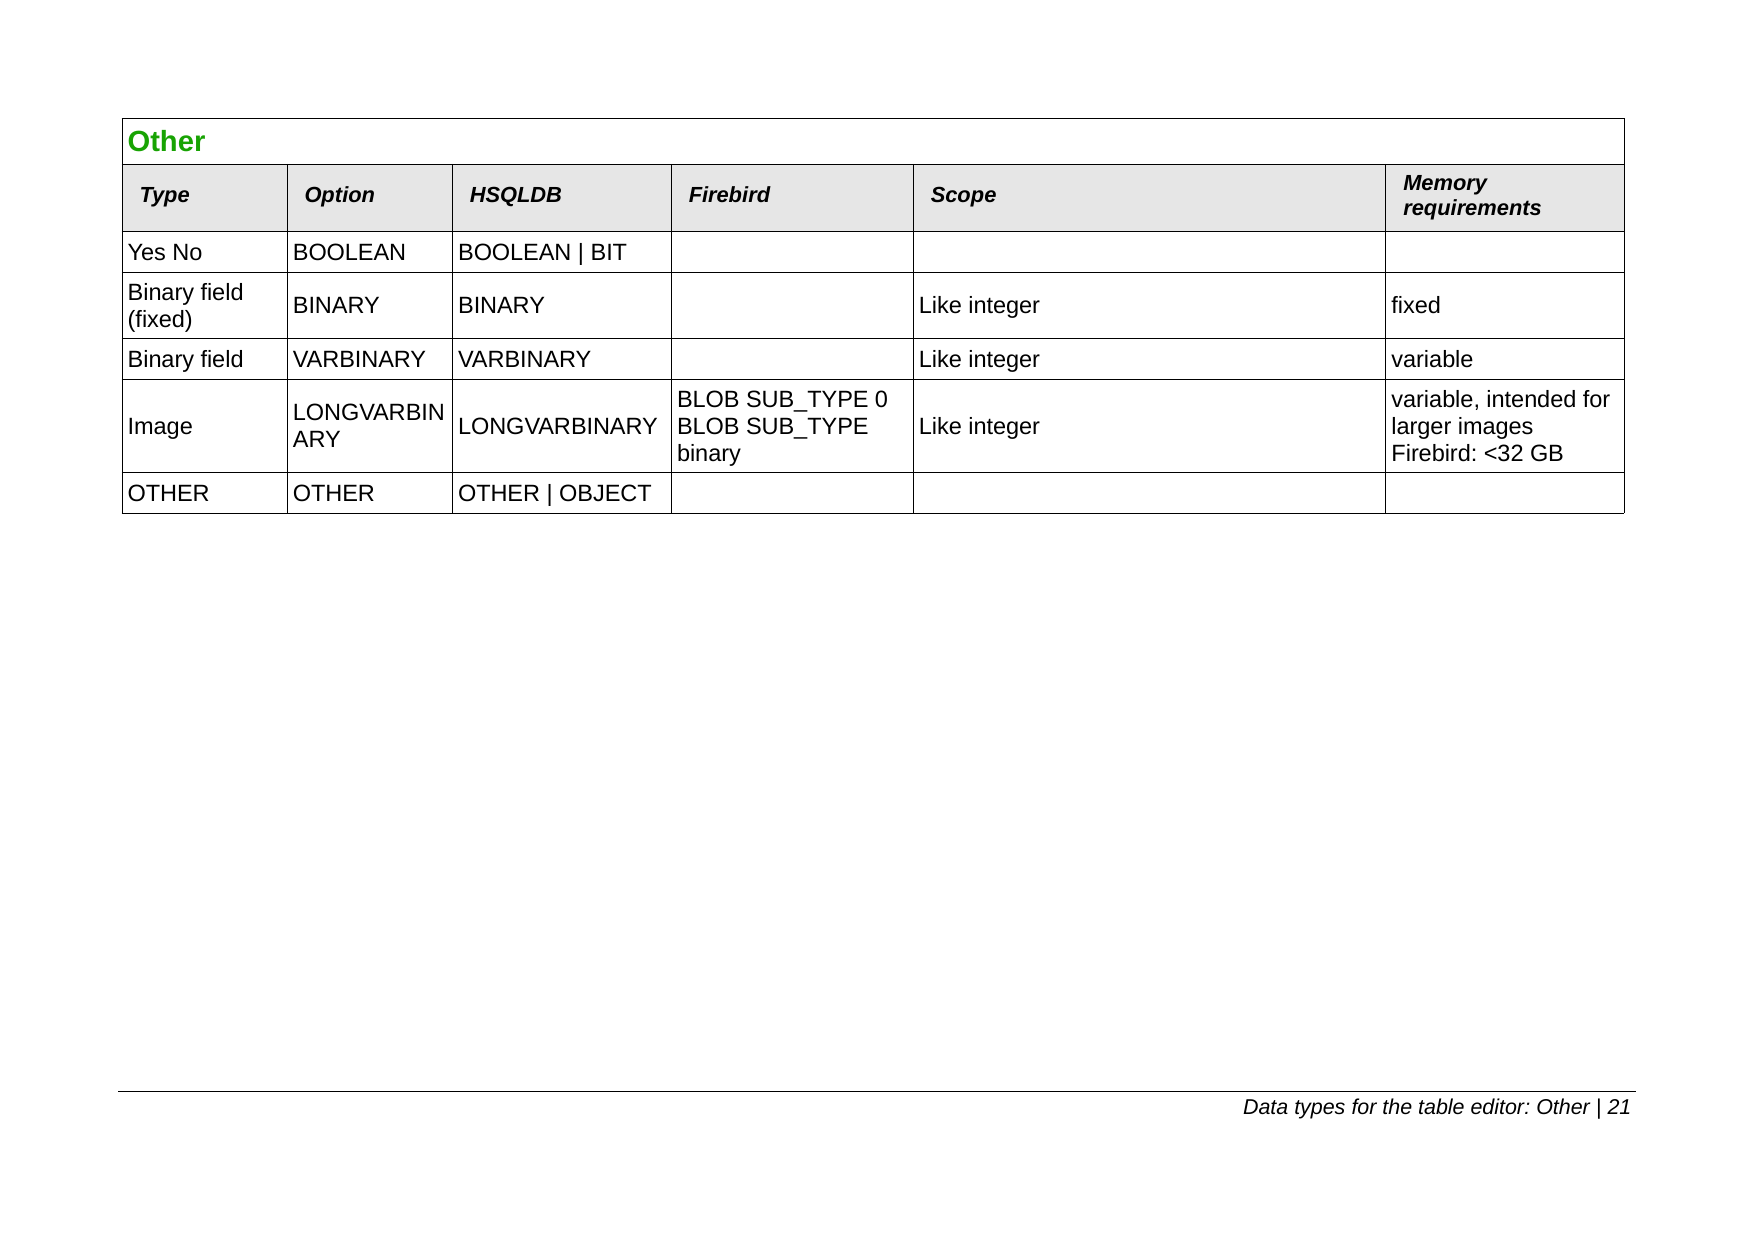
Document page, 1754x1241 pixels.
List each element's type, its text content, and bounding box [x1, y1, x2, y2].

table_cell Binary field (fixed) [123, 273, 287, 338]
table_cell VARBINARY [288, 339, 452, 379]
table_cell Yes No [123, 232, 287, 272]
table_cell [1386, 232, 1624, 272]
table_cell [1386, 473, 1624, 513]
table_cell OTHER | OBJECT [453, 473, 671, 513]
table_cell Like integer [914, 339, 1385, 379]
table_cell BINARY [453, 273, 671, 338]
table_cell fixed [1386, 273, 1624, 338]
table_cell LONGVARBINARY [453, 380, 671, 472]
table_cell variable, intended for larger images Firebird: <32 GB [1386, 380, 1624, 472]
table_cell Binary field [123, 339, 287, 379]
table_cell Firebird [672, 165, 913, 231]
table_cell Scope [914, 165, 1385, 231]
table_cell [914, 473, 1385, 513]
table_cell OTHER [123, 473, 287, 513]
table_cell [914, 232, 1385, 272]
table_cell [672, 339, 913, 379]
table_cell LONGVARBINARY [288, 380, 452, 472]
table_cell [672, 473, 913, 513]
table_cell HSQLDB [453, 165, 671, 231]
table_cell Memory requirements [1386, 165, 1624, 231]
table_cell BOOLEAN | BIT [453, 232, 671, 272]
table_cell Type [123, 165, 287, 231]
table_cell BOOLEAN [288, 232, 452, 272]
table_header Other [123, 119, 1624, 164]
table_cell BINARY [288, 273, 452, 338]
table_cell Like integer [914, 380, 1385, 472]
table_cell variable [1386, 339, 1624, 379]
table_cell Like integer [914, 273, 1385, 338]
table_cell OTHER [288, 473, 452, 513]
table_cell VARBINARY [453, 339, 671, 379]
table_cell [672, 232, 913, 272]
table_cell Image [123, 380, 287, 472]
table_cell BLOB SUB_TYPE 0 BLOB SUB_TYPE binary [672, 380, 913, 472]
table_cell [672, 273, 913, 338]
table_cell Option [288, 165, 452, 231]
